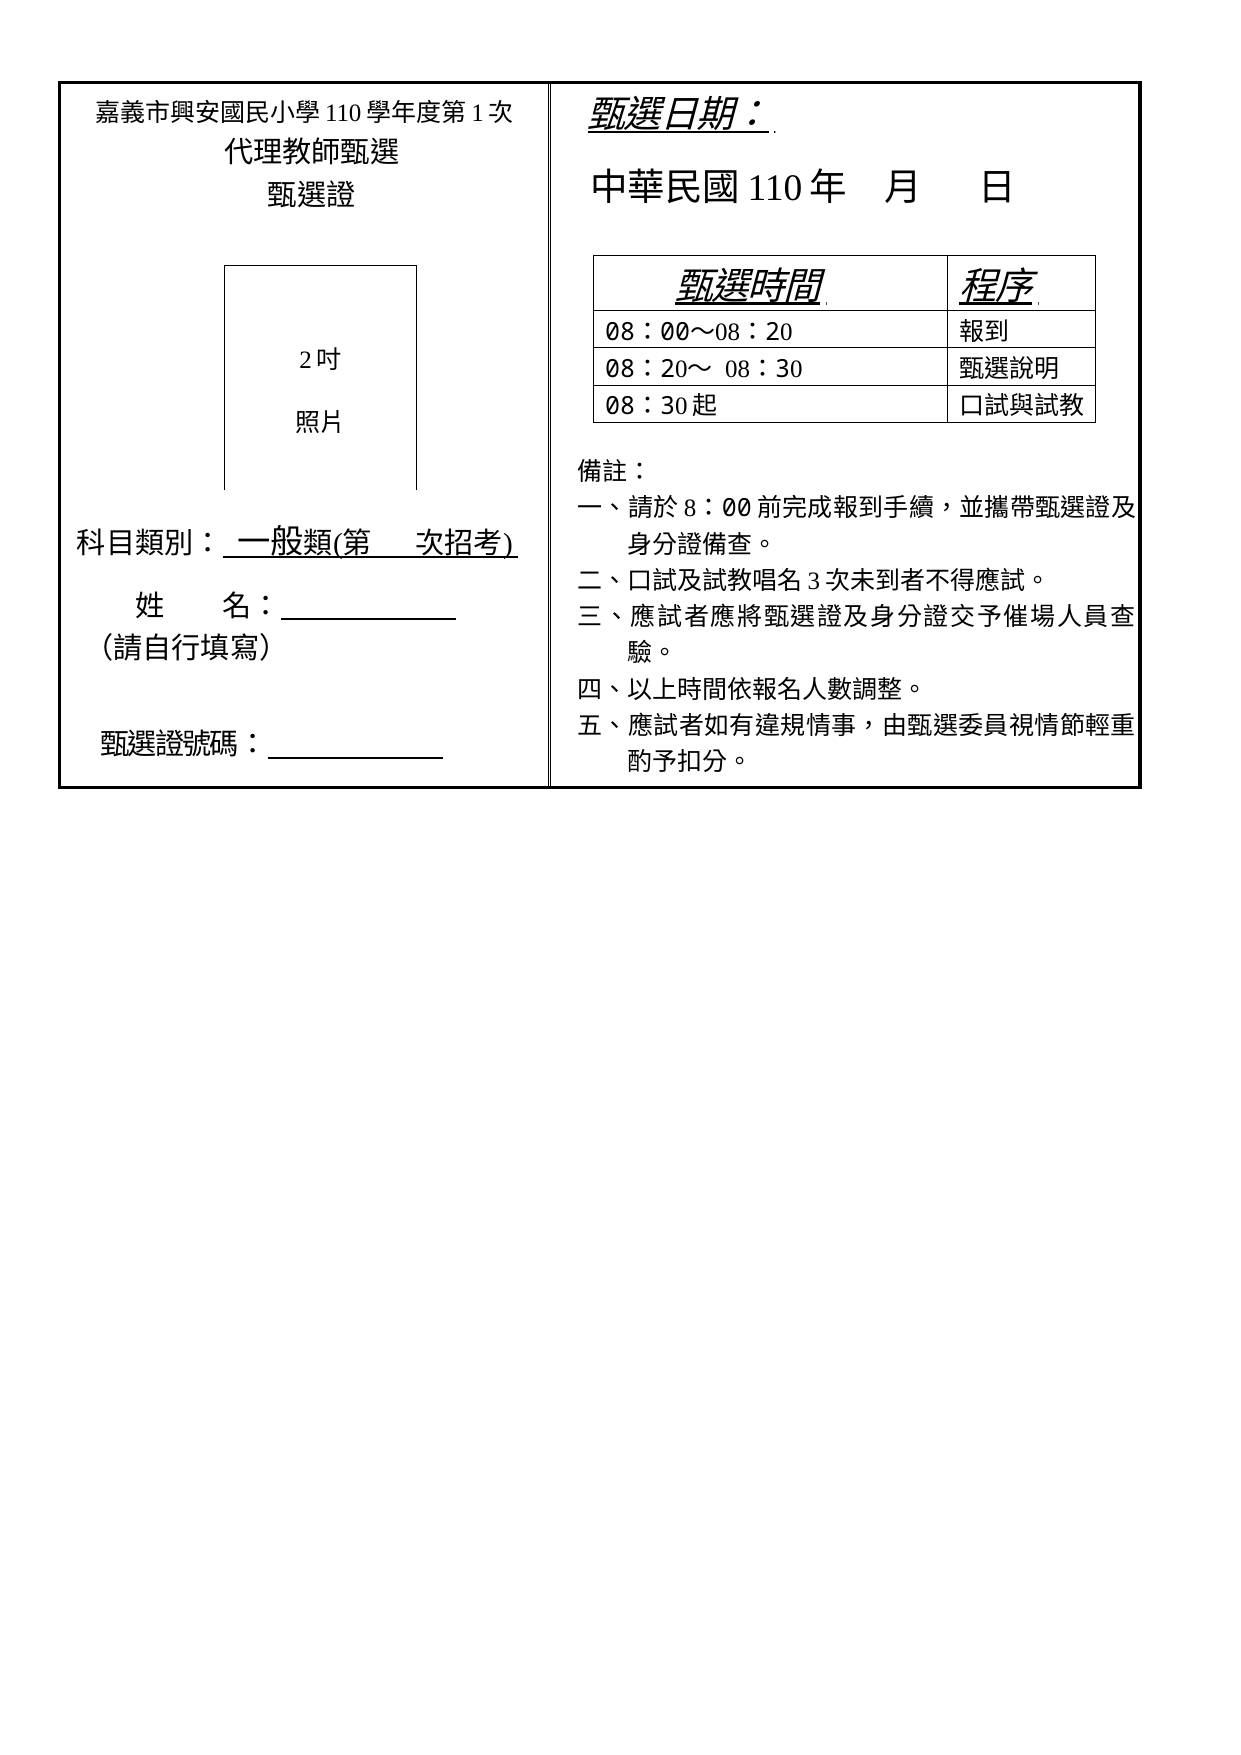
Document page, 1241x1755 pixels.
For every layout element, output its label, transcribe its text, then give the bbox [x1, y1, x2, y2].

table_cell [417, 266, 548, 489]
table_cell 科目類別： 一般類(第 次招考) 姓 名： （請自行填寫） 甄選證號碼： [61, 490, 548, 786]
table_cell 08：20～ 08：30 [594, 348, 947, 384]
table_cell [61, 266, 224, 489]
table_cell 甄選說明 [948, 348, 1095, 384]
table_cell 08：30起 [594, 386, 947, 422]
table_cell 口試與試教 [948, 386, 1095, 422]
table_cell 報到 [948, 311, 1095, 347]
table_header 甄選時間 [594, 256, 947, 310]
table_cell 08：00～08：20 [594, 311, 947, 347]
table_header 嘉義市興安國民小學110學年度第1次 代理教師甄選 甄選證 [61, 84, 548, 265]
table_cell 2吋 照片 [225, 266, 416, 489]
table_header 程序 [948, 256, 1095, 310]
table_header 甄選日期： 中華民國110年 月 日 備註： 一、請於8：00前完成報到手續，並攜帶甄選證及身分證備查。 二、口試及試教唱名3次未到者不得應試。 三、應試者應將甄選證及身分證交予催場人員查驗。 四、以上時間依報名人數調整。 五、應試者如有違規情事，由甄選委員視情節輕重酌予扣分。 [551, 84, 1138, 786]
